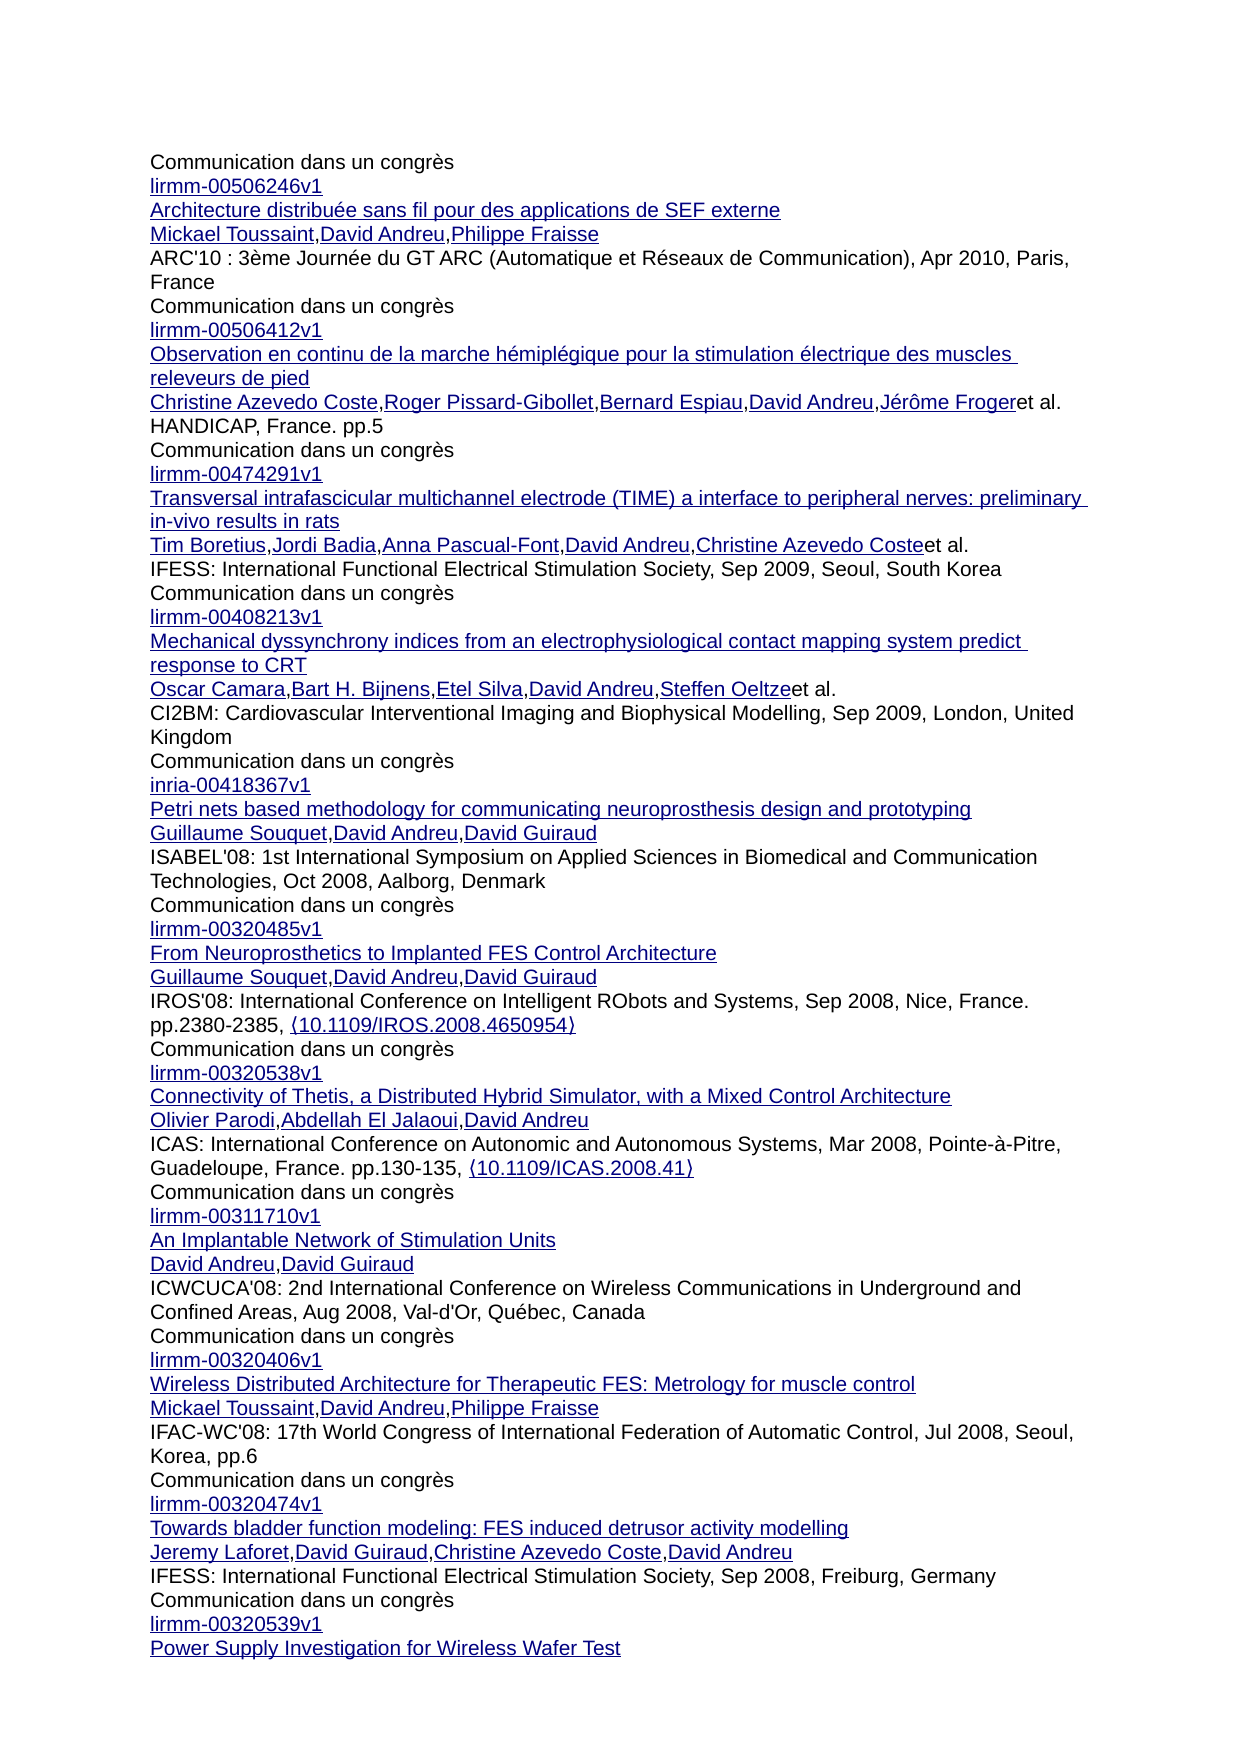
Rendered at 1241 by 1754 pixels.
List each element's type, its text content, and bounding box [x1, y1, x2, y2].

table_cell Communication dans un congrès lirmm-00506246v1 [150, 150, 1090, 198]
table_cell Observation en continu de la marche hémiplégique pour la stimulation électrique des muscles releveurs de pied Christine Azevedo Coste,Roger Pissard-Gibollet,Bernard Espiau,David Andreu,Jérôme Frogeret al. HANDICAP, France. pp.5 Communication dans un congrès lirmm-00474291v1 [150, 342, 1090, 485]
table_cell Towards bladder function modeling: FES induced detrusor activity modelling Jeremy Laforet,David Guiraud,Christine Azevedo Coste,David Andreu IFESS: International Functional Electrical Stimulation Society, Sep 2008, Freiburg, Germany Communication dans un congrès lirmm-00320539v1 [150, 1516, 1090, 1635]
table_cell Transversal intrafascicular multichannel electrode (TIME) a interface to peripheral nerves: preliminary in-vivo results in rats Tim Boretius,Jordi Badia,Anna Pascual-Font,David Andreu,Christine Azevedo Costeet al. IFESS: International Functional Electrical Stimulation Society, Sep 2009, Seoul, South Korea Communication dans un congrès lirmm-00408213v1 [150, 485, 1090, 629]
table_cell Mechanical dyssynchrony indices from an electrophysiological contact mapping system predict response to CRT Oscar Camara,Bart H. Bijnens,Etel Silva,David Andreu,Steffen Oeltzeet al. CI2BM: Cardiovascular Interventional Imaging and Biophysical Modelling, Sep 2009, London, United Kingdom Communication dans un congrès inria-00418367v1 [150, 629, 1090, 797]
table_cell Petri nets based methodology for communicating neuroprosthesis design and prototyping Guillaume Souquet,David Andreu,David Guiraud ISABEL'08: 1st International Symposium on Applied Sciences in Biomedical and Communication Technologies, Oct 2008, Aalborg, Denmark Communication dans un congrès lirmm-00320485v1 [150, 797, 1090, 941]
table_cell Wireless Distributed Architecture for Therapeutic FES: Metrology for muscle control Mickael Toussaint,David Andreu,Philippe Fraisse IFAC-WC'08: 17th World Congress of International Federation of Automatic Control, Jul 2008, Seoul, Korea, pp.6 Communication dans un congrès lirmm-00320474v1 [150, 1372, 1090, 1516]
table_cell From Neuroprosthetics to Implanted FES Control Architecture Guillaume Souquet,David Andreu,David Guiraud IROS'08: International Conference on Intelligent RObots and Systems, Sep 2008, Nice, France. pp.2380-2385, ⟨10.1109/IROS.2008.4650954⟩ Communication dans un congrès lirmm-00320538v1 [150, 941, 1090, 1084]
table_cell Power Supply Investigation for Wireless Wafer Test [150, 1635, 1090, 1659]
table_cell Architecture distribuée sans fil pour des applications de SEF externe Mickael Toussaint,David Andreu,Philippe Fraisse ARC'10 : 3ème Journée du GT ARC (Automatique et Réseaux de Communication), Apr 2010, Paris, France Communication dans un congrès lirmm-00506412v1 [150, 198, 1090, 342]
table_cell Connectivity of Thetis, a Distributed Hybrid Simulator, with a Mixed Control Architecture Olivier Parodi,Abdellah El Jalaoui,David Andreu ICAS: International Conference on Autonomic and Autonomous Systems, Mar 2008, Pointe-à-Pitre, Guadeloupe, France. pp.130-135, ⟨10.1109/ICAS.2008.41⟩ Communication dans un congrès lirmm-00311710v1 [150, 1084, 1090, 1228]
table_cell An Implantable Network of Stimulation Units David Andreu,David Guiraud ICWCUCA'08: 2nd International Conference on Wireless Communications in Underground and Confined Areas, Aug 2008, Val-d'Or, Québec, Canada Communication dans un congrès lirmm-00320406v1 [150, 1228, 1090, 1372]
